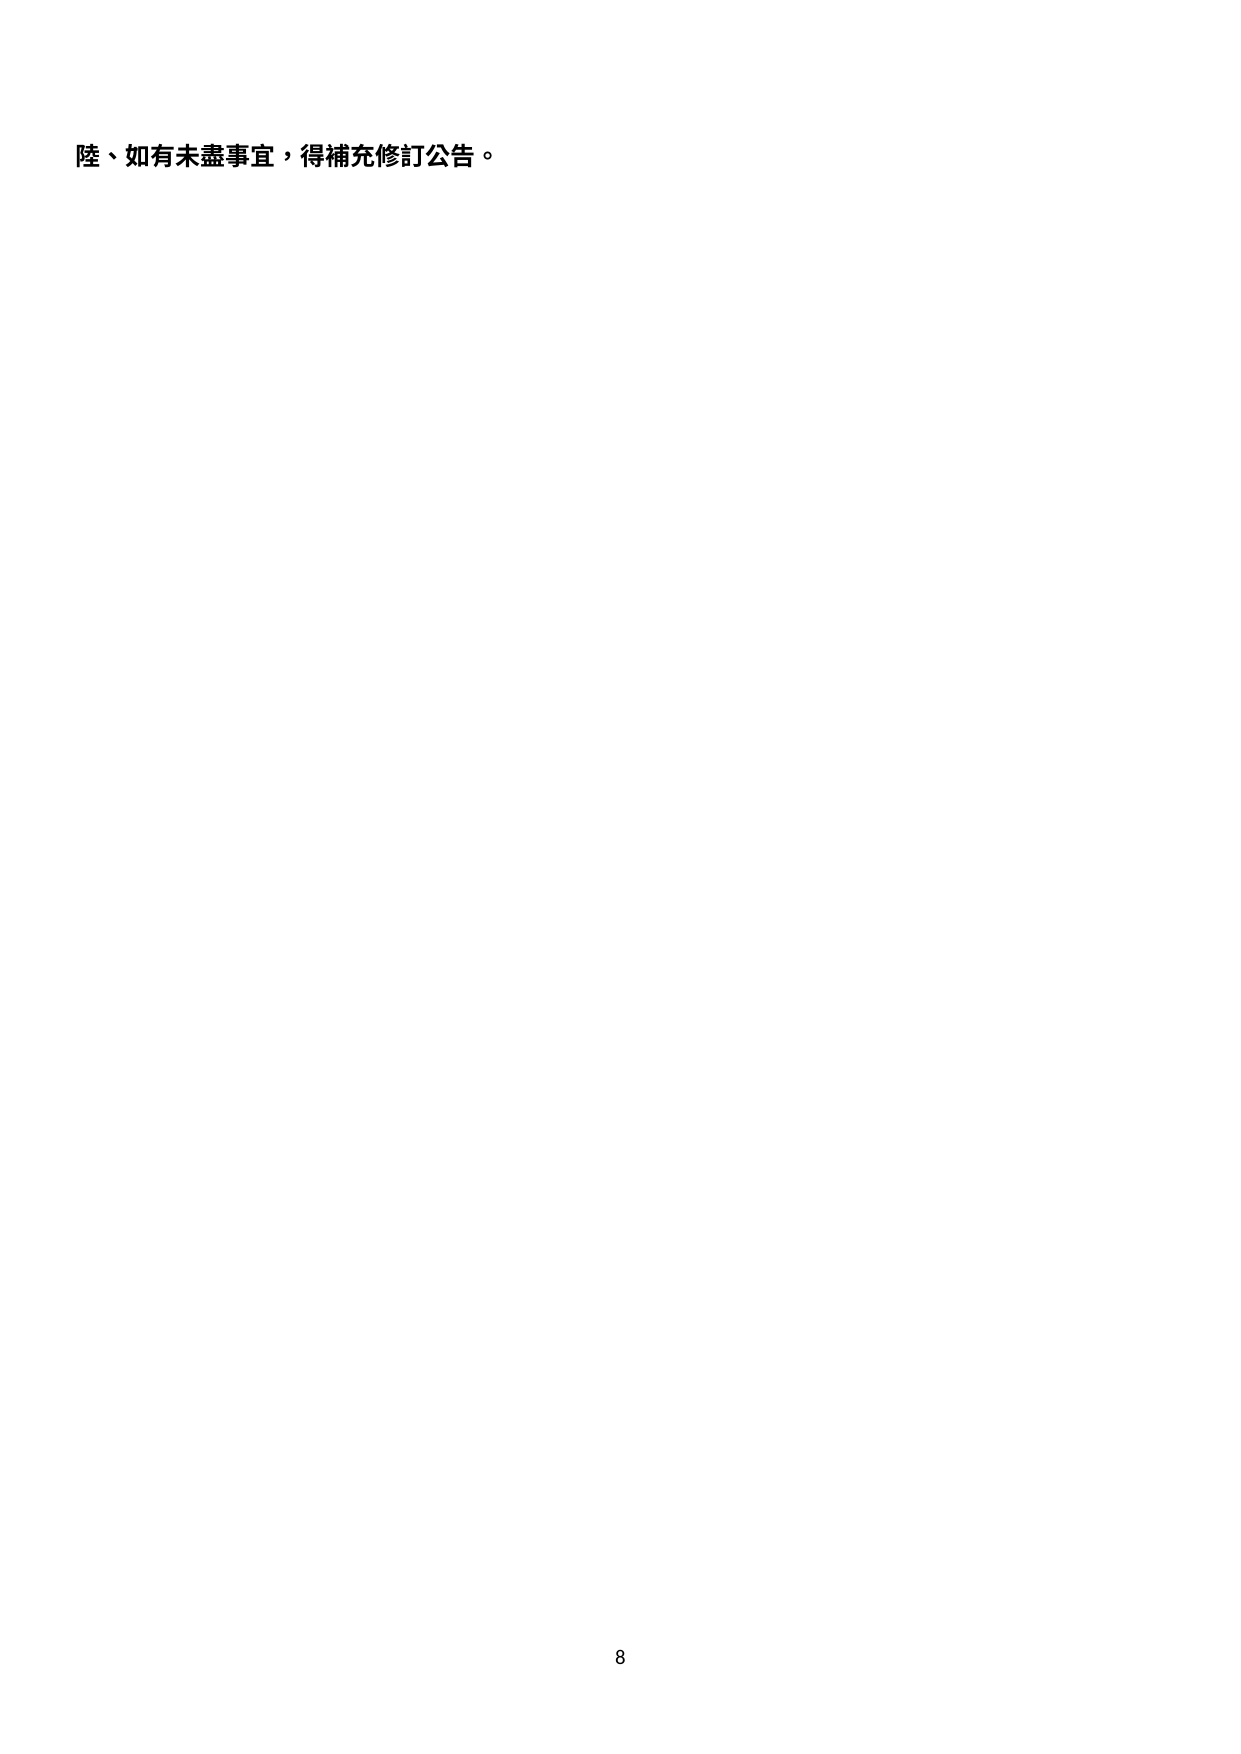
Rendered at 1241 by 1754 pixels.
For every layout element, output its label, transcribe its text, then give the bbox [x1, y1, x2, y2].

text 陸、如有未盡事宜，得補充修訂公告。 [75, 113, 1165, 176]
